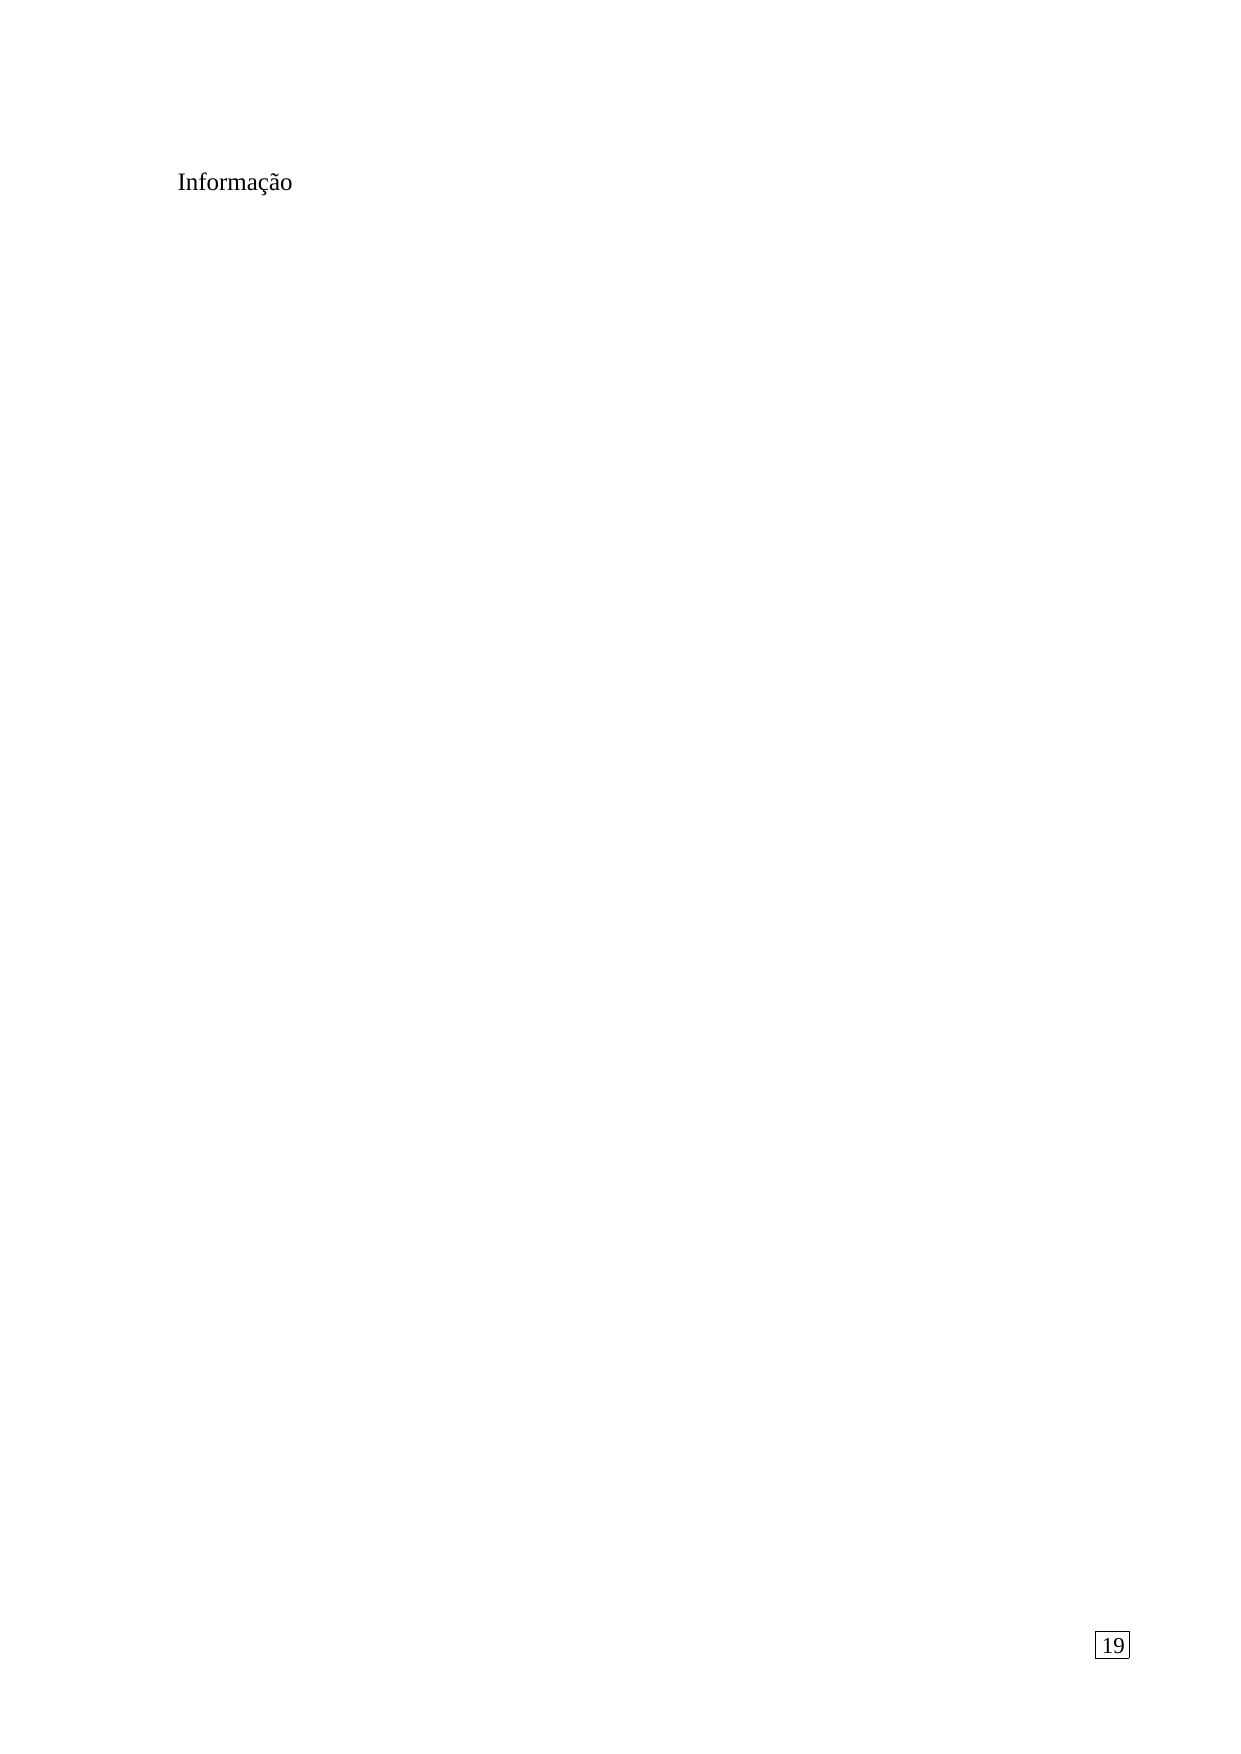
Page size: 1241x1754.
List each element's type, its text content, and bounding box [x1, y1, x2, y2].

text Informação [177, 167, 1123, 195]
